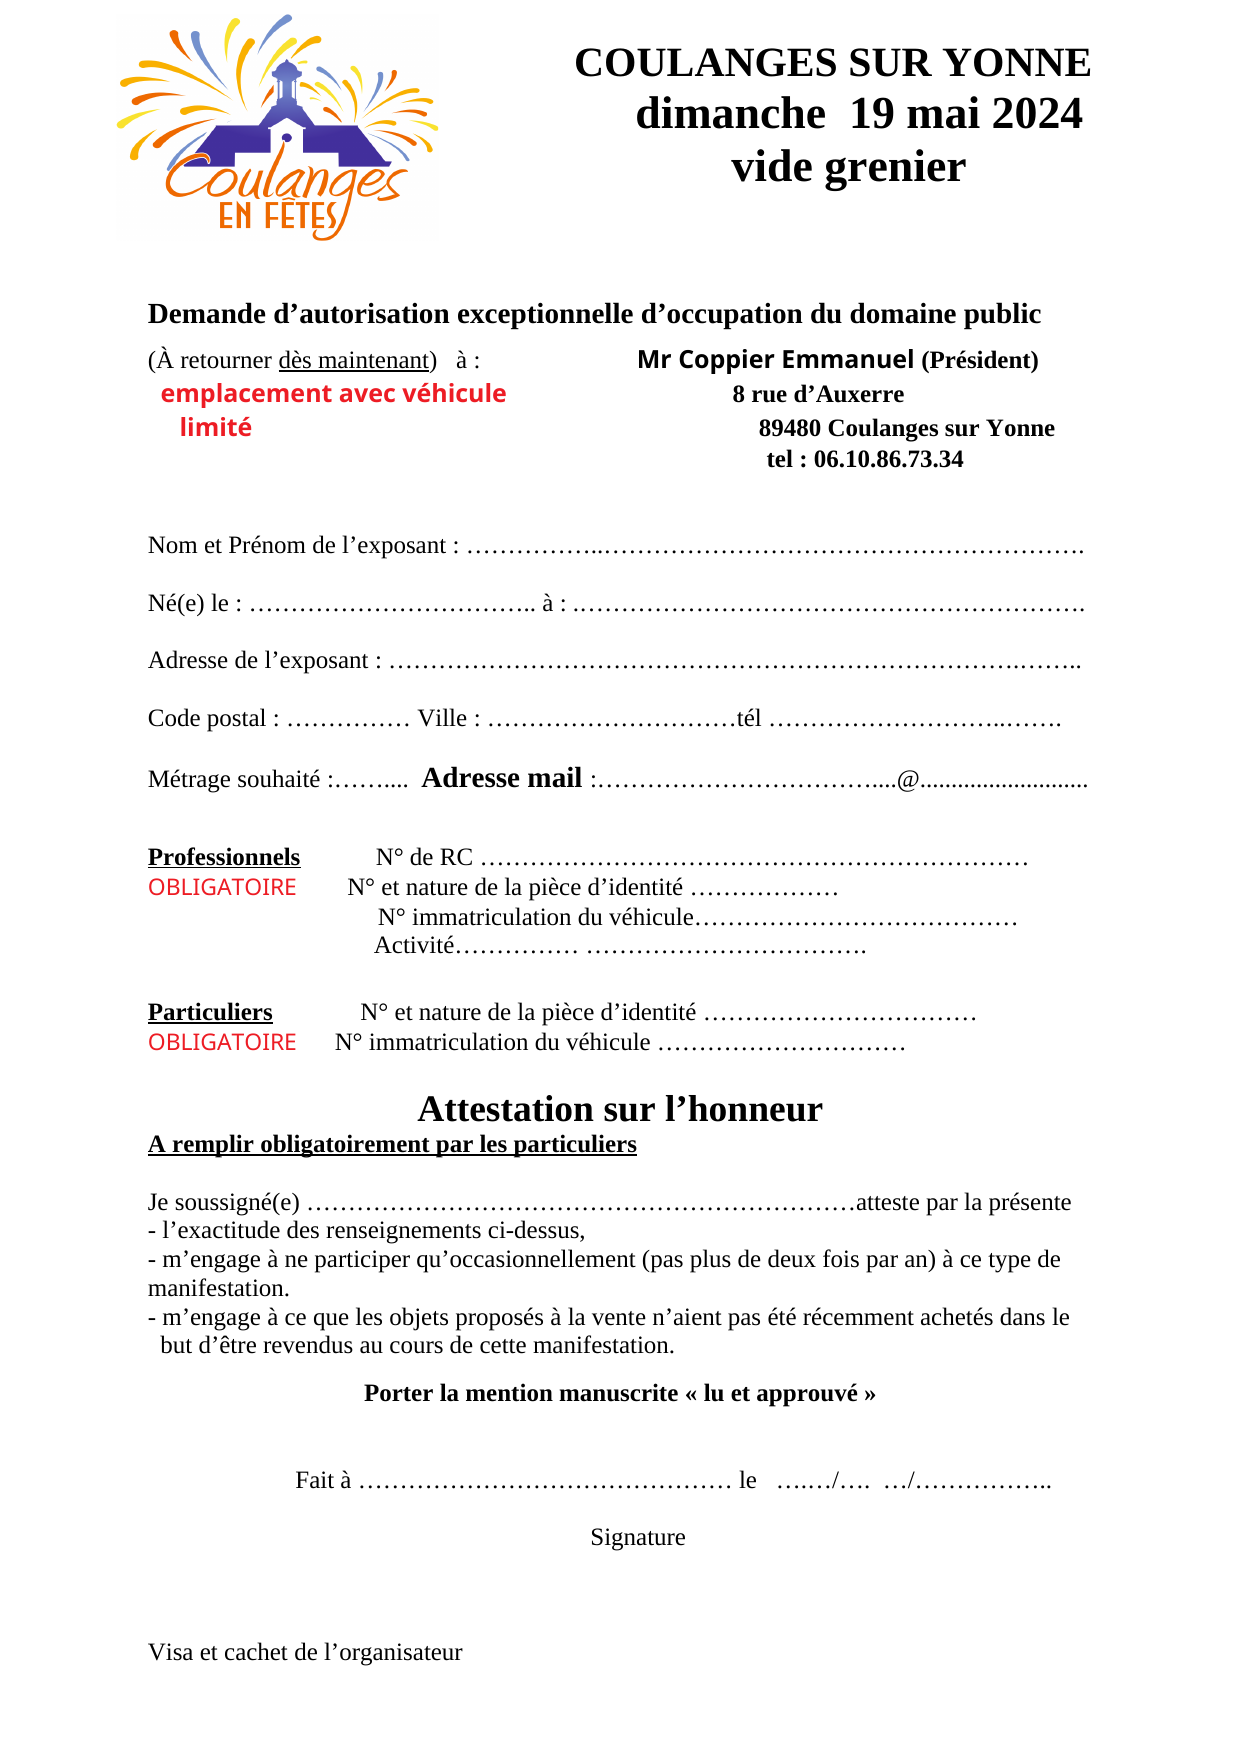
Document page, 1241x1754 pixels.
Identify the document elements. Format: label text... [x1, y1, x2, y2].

text but d’être revendus au cours de cette manifestation. [148, 1331, 1092, 1359]
text Fait à ……………………………………… le ….…/…. …/…………….. [148, 1465, 1092, 1493]
text limité 89480 Coulanges sur Yonne [148, 410, 1092, 444]
text Je soussigné(e) …………………………………………………………atteste par la présente [148, 1187, 1092, 1216]
text COULANGES SUR YONNE [439, 37, 1092, 85]
text Particuliers N° et nature de la pièce d’identité …………………………… OBLIGATOIRE N° immatriculation du véhicule ………………………… [148, 997, 1092, 1057]
text Métrage souhaité :…….... Adresse mail :……………………………....@........................... [148, 760, 1092, 794]
text - l’exactitude des renseignements ci-dessus, [148, 1216, 1092, 1244]
text dimanche 19 mai 2024 [439, 85, 1092, 138]
text Visa et cachet de l’organisateur [148, 1637, 1092, 1666]
text (À retourner dès maintenant) à : Mr Coppier Emmanuel (Président) [148, 342, 1092, 376]
text Professionnels N° de RC ………………………………………………………… OBLIGATOIRE N° et nature de la pièce d’identité ……………… [148, 842, 1092, 902]
text - m’engage à ne participer qu’occasionnellement (pas plus de deux fois par an) à ce type de manifestation. [148, 1244, 1092, 1302]
text Adresse de l’exposant : ………………………………………………………………….…….. [148, 645, 1092, 674]
text Nom et Prénom de l’exposant : ……………..…………………………………………………. [148, 530, 1092, 559]
text emplacement avec véhicule 8 rue d’Auxerre [148, 376, 1092, 410]
text vide grenier [439, 138, 1092, 191]
text A remplir obligatoirement par les particuliers [148, 1129, 1092, 1158]
text Attestation sur l’honneur [148, 1086, 1092, 1129]
text Code postal : …………… Ville : …………………………tél ………………………..……. [148, 703, 1092, 731]
text tel : 06.10.86.73.34 [148, 444, 1092, 473]
text Signature [148, 1522, 1092, 1551]
text - m’engage à ce que les objets proposés à la vente n’aient pas été récemment achetés dans le [148, 1302, 1092, 1331]
text Demande d’autorisation exceptionnelle d’occupation du domaine public [148, 296, 1092, 330]
text Porter la mention manuscrite « lu et approuvé » [148, 1378, 1092, 1407]
picture [116, 14, 439, 241]
text N° immatriculation du véhicule………………………………… Activité…………… ……………………………. [148, 902, 1092, 959]
text Né(e) le : …………………………….. à : .……………………………………………………. [148, 588, 1092, 616]
